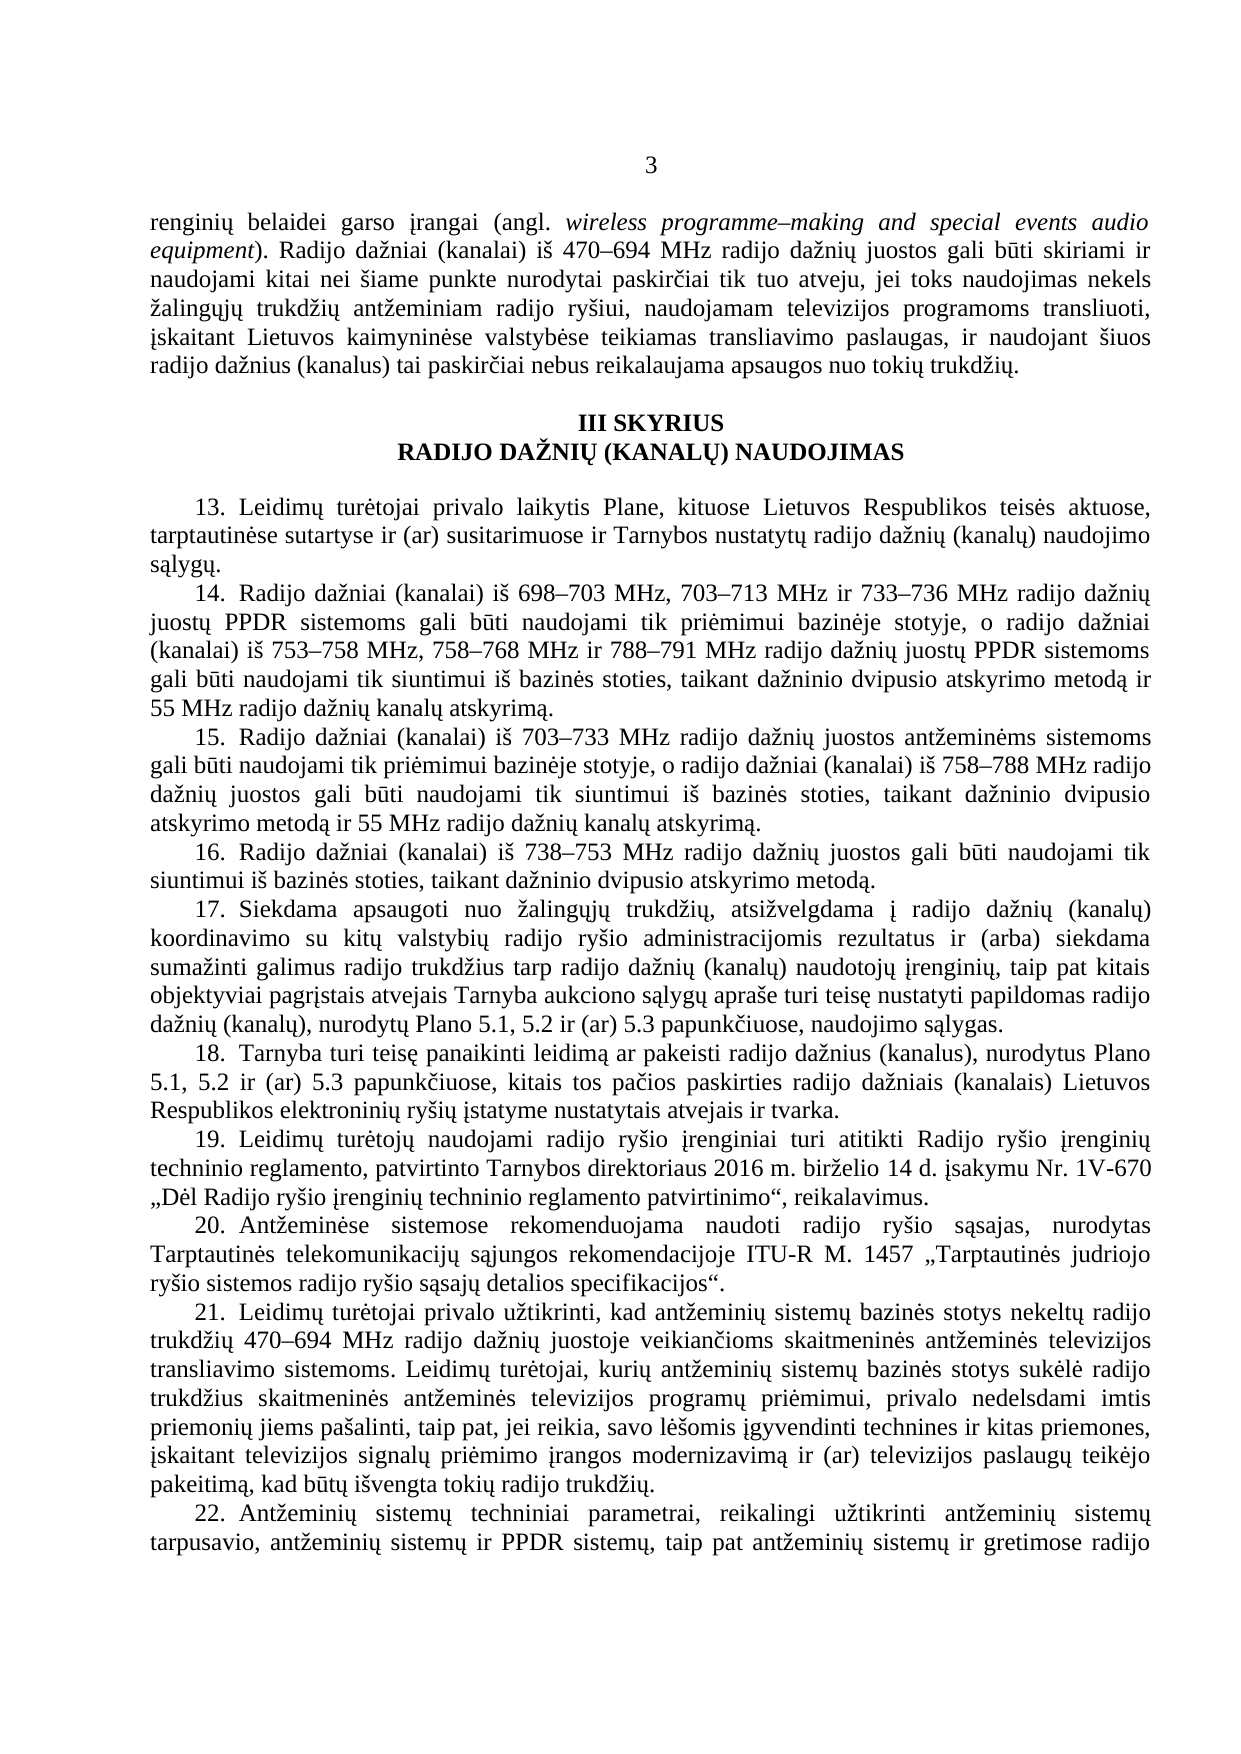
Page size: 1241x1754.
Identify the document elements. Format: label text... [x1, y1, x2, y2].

text III SKYRIUS [150, 408, 1152, 437]
text 14. Radijo dažniai (kanalai) iš 698–703 MHz, 703–713 MHz ir 733–736 MHz radijo dažnių juostų PPDR sistemoms gali būti naudojami tik priėmimui bazinėje stotyje, o radijo dažniai (kanalai) iš 753–758 MHz, 758–768 MHz ir 788–791 MHz radijo dažnių juostų PPDR sistemoms gali būti naudojami tik siuntimui iš bazinės stoties, taikant dažninio dvipusio atskyrimo metodą ir 55 MHz radijo dažnių kanalų atskyrimą. [150, 578, 1152, 722]
text 18. Tarnyba turi teisę panaikinti leidimą ar pakeisti radijo dažnius (kanalus), nurodytus Plano 5.1, 5.2 ir (ar) 5.3 papunkčiuose, kitais tos pačios paskirties radijo dažniais (kanalais) Lietuvos Respublikos elektroninių ryšių įstatyme nustatytais atvejais ir tvarka. [150, 1038, 1152, 1124]
text 13. Leidimų turėtojai privalo laikytis Plane, kituose Lietuvos Respublikos teisės aktuose, tarptautinėse sutartyse ir (ar) susitarimuose ir Tarnybos nustatytų radijo dažnių (kanalų) naudojimo sąlygų. [150, 492, 1152, 578]
text 16. Radijo dažniai (kanalai) iš 738–753 MHz radijo dažnių juostos gali būti naudojami tik siuntimui iš bazinės stoties, taikant dažninio dvipusio atskyrimo metodą. [150, 837, 1152, 894]
text RADIJO DAŽNIŲ (KANALŲ) NAUDOJIMAS [150, 437, 1152, 466]
text 20. Antžeminėse sistemose rekomenduojama naudoti radijo ryšio sąsajas, nurodytas Tarptautinės telekomunikacijų sąjungos rekomendacijoje ITU-R M. 1457 „Tarptautinės judriojo ryšio sistemos radijo ryšio sąsajų detalios specifikacijos“. [150, 1211, 1152, 1297]
text 21. Leidimų turėtojai privalo užtikrinti, kad antžeminių sistemų bazinės stotys nekeltų radijo trukdžių 470–694 MHz radijo dažnių juostoje veikiančioms skaitmeninės antžeminės televizijos transliavimo sistemoms. Leidimų turėtojai, kurių antžeminių sistemų bazinės stotys sukėlė radijo trukdžius skaitmeninės antžeminės televizijos programų priėmimui, privalo nedelsdami imtis priemonių jiems pašalinti, taip pat, jei reikia, savo lėšomis įgyvendinti technines ir kitas priemones, įskaitant televizijos signalų priėmimo įrangos modernizavimą ir (ar) televizijos paslaugų teikėjo pakeitimą, kad būtų išvengta tokių radijo trukdžių. [150, 1297, 1152, 1498]
text 17. Siekdama apsaugoti nuo žalingųjų trukdžių, atsižvelgdama į radijo dažnių (kanalų) koordinavimo su kitų valstybių radijo ryšio administracijomis rezultatus ir (arba) siekdama sumažinti galimus radijo trukdžius tarp radijo dažnių (kanalų) naudotojų įrenginių, taip pat kitais objektyviai pagrįstais atvejais Tarnyba aukciono sąlygų apraše turi teisę nustatyti papildomas radijo dažnių (kanalų), nurodytų Plano 5.1, 5.2 ir (ar) 5.3 papunkčiuose, naudojimo sąlygas. [150, 894, 1152, 1038]
text renginių belaidei garso įrangai (angl. wireless programme–making and special events audio equipment). Radijo dažniai (kanalai) iš 470–694 MHz radijo dažnių juostos gali būti skiriami ir naudojami kitai nei šiame punkte nurodytai paskirčiai tik tuo atveju, jei toks naudojimas nekels žalingųjų trukdžių antžeminiam radijo ryšiui, naudojamam televizijos programoms transliuoti, įskaitant Lietuvos kaimyninėse valstybėse teikiamas transliavimo paslaugas, ir naudojant šiuos radijo dažnius (kanalus) tai paskirčiai nebus reikalaujama apsaugos nuo tokių trukdžių. [150, 207, 1152, 379]
text 22. Antžeminių sistemų techniniai parametrai, reikalingi užtikrinti antžeminių sistemų tarpusavio, antžeminių sistemų ir PPDR sistemų, taip pat antžeminių sistemų ir gretimose radijo [150, 1498, 1152, 1556]
text 19. Leidimų turėtojų naudojami radijo ryšio įrenginiai turi atitikti Radijo ryšio įrenginių techninio reglamento, patvirtinto Tarnybos direktoriaus 2016 m. birželio 14 d. įsakymu Nr. 1V-670 „Dėl Radijo ryšio įrenginių techninio reglamento patvirtinimo“, reikalavimus. [150, 1124, 1152, 1211]
text 15. Radijo dažniai (kanalai) iš 703–733 MHz radijo dažnių juostos antžeminėms sistemoms gali būti naudojami tik priėmimui bazinėje stotyje, o radijo dažniai (kanalai) iš 758–788 MHz radijo dažnių juostos gali būti naudojami tik siuntimui iš bazinės stoties, taikant dažninio dvipusio atskyrimo metodą ir 55 MHz radijo dažnių kanalų atskyrimą. [150, 722, 1152, 837]
